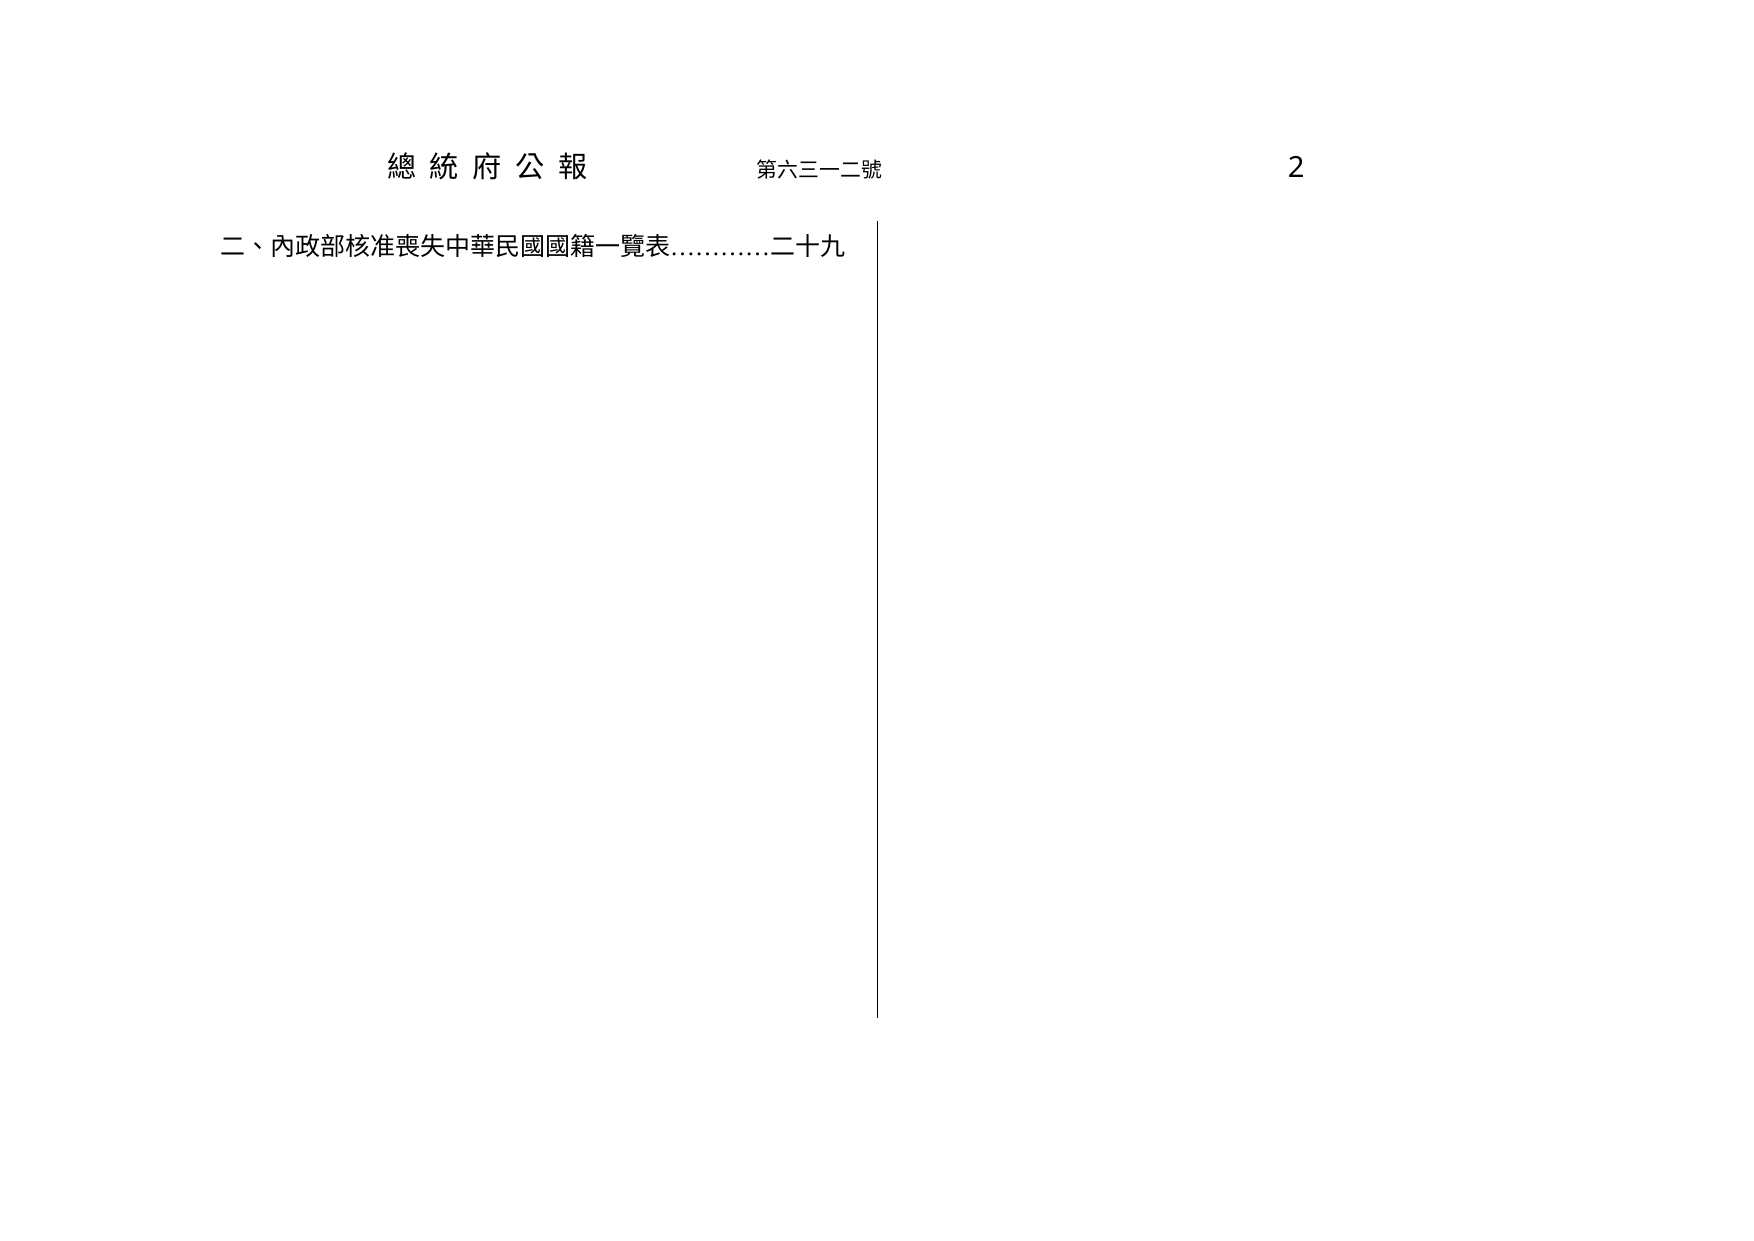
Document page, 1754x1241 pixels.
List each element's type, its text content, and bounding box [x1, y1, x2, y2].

text 二、內政部核准喪失中華民國國籍一覽表…………二十九 [195, 222, 847, 263]
